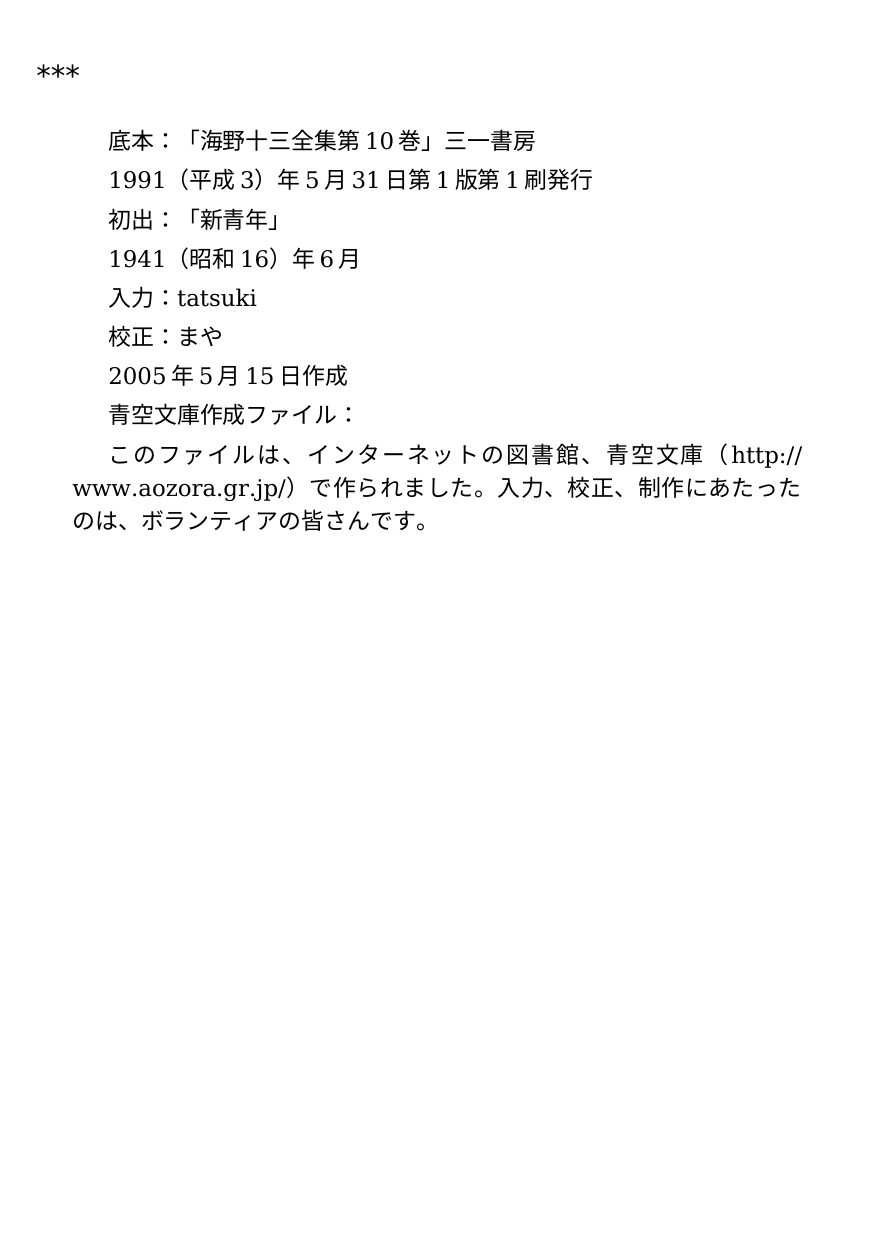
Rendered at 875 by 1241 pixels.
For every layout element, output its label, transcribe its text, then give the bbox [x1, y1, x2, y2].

text 初出：「新青年」 [72, 202, 802, 235]
text このファイルは、インターネットの図書館、青空文庫（http://www.aozora.gr.jp/）で作られました。入力、校正、制作にあたったのは、ボランティアの皆さんです。 [72, 437, 802, 536]
text 1941（昭和16）年6月 [72, 241, 802, 274]
subtitle *** [36, 60, 838, 94]
text 入力：tatsuki [72, 280, 802, 313]
text 青空文庫作成ファイル： [72, 397, 802, 431]
text 校正：まや [72, 319, 802, 352]
text 2005年5月15日作成 [72, 358, 802, 391]
text 1991（平成3）年5月31日第1版第1刷発行 [72, 162, 802, 196]
text 底本：「海野十三全集第10巻」三一書房 [72, 123, 802, 156]
